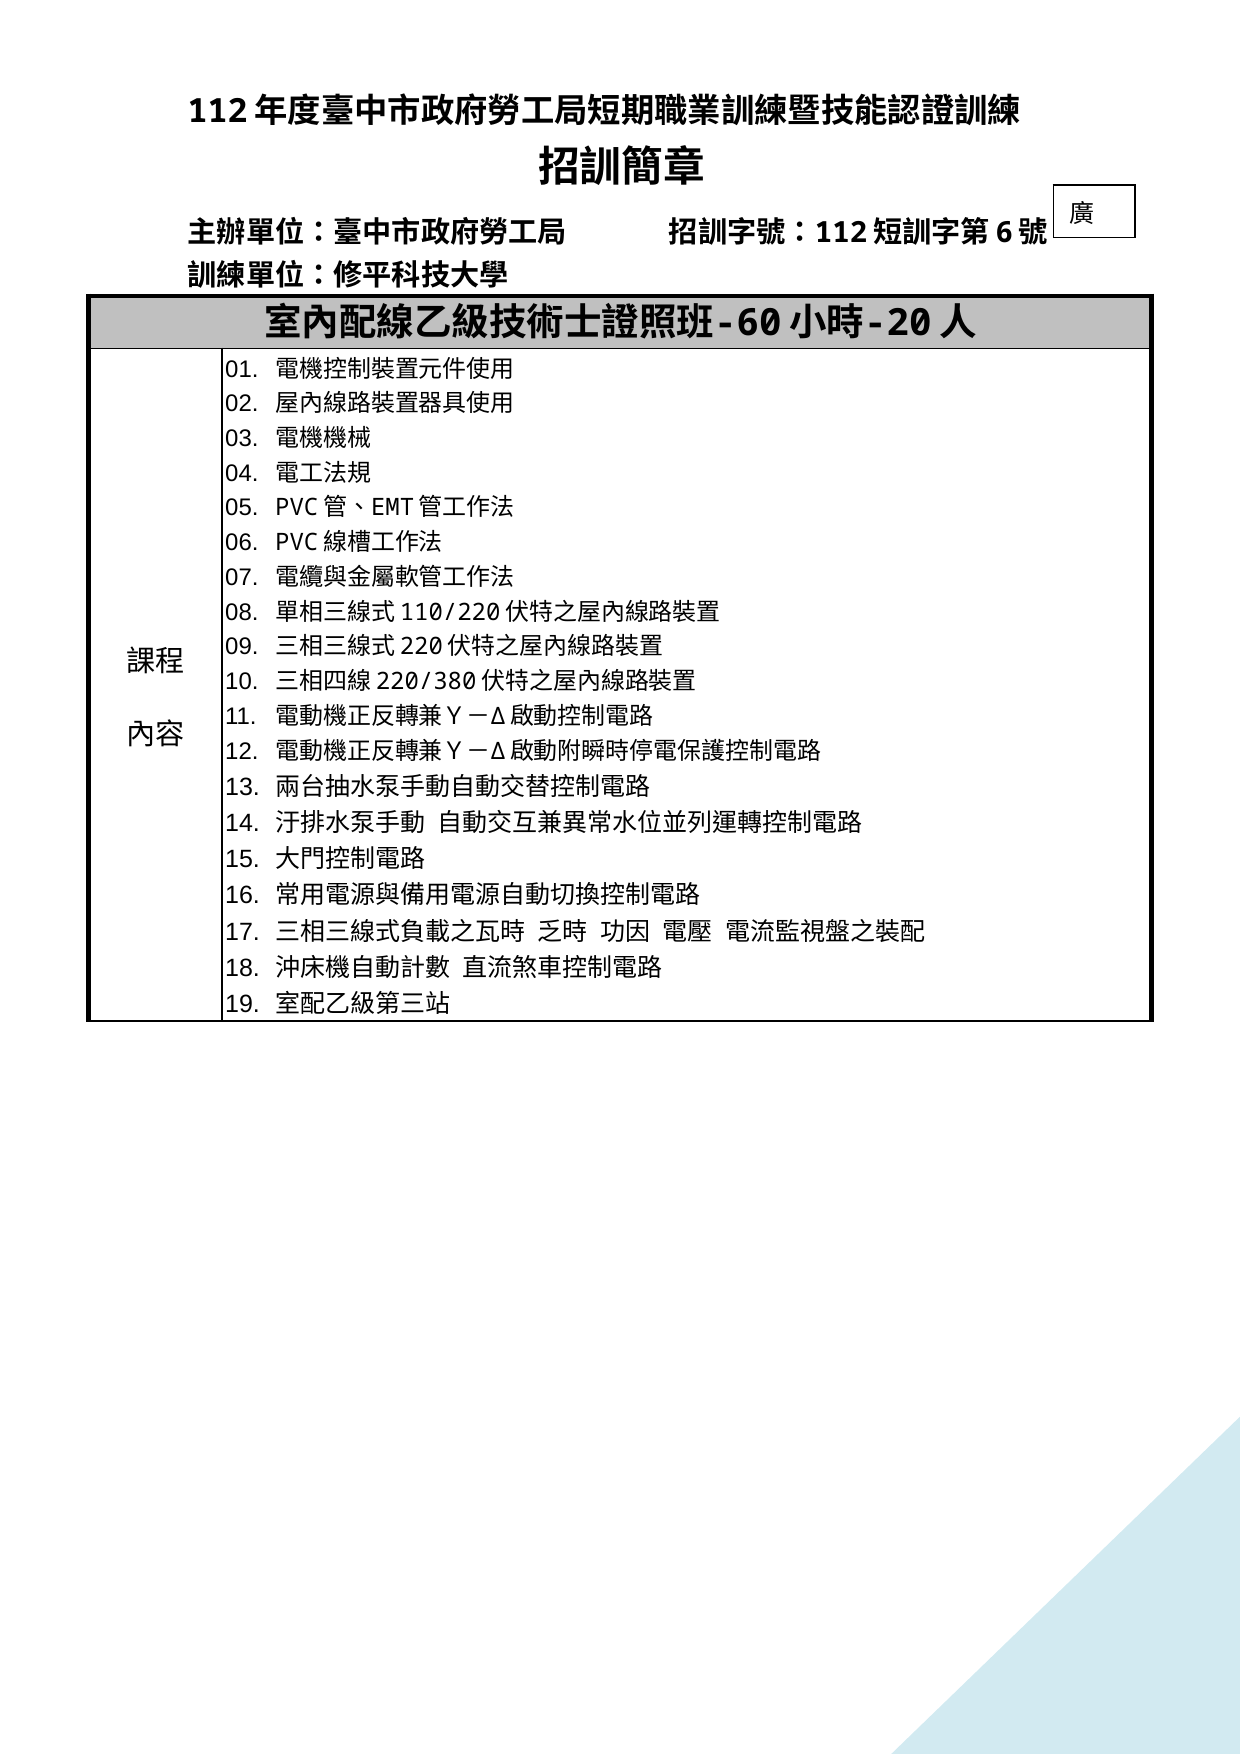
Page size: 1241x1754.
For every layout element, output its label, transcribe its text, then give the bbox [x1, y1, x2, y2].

text 訓練單位：修平科技大學 [187, 251, 1053, 293]
text 主辦單位：臺中市政府勞工局 招訓字號：112短訓字第6號 [187, 209, 1053, 251]
table_cell 電機控制裝置元件使用 屋內線路裝置器具使用 電機機械 電工法規 PVC管、EMT管工作法 PVC線槽工作法 電纜與金屬軟管工作法 單相三線式110/220伏特之屋內線路裝置 三相三線式220伏特之屋內線路裝置 三相四線220/380伏特之屋內線路裝置 電動機正反轉兼Ｙ－Δ啟動控制電路 電動機正反轉兼Ｙ－Δ啟動附瞬時停電保護控制電路 兩台抽水泵手動自動交替控制電路 汙排水泵手動 自動交互兼異常水位並列運轉控制電路 大門控制電路 常用電源與備用電源自動切換控制電路 三相三線式負載之瓦時 乏時 功因 電壓 電流監視盤之裝配 沖床機自動計數 直流煞車控制電路 室配乙級第三站 [223, 349, 1149, 1020]
text 招訓簡章 [187, 148, 1053, 190]
text [1054, 186, 1134, 237]
table_cell 課程 內容 [91, 349, 221, 1020]
text 廣告 [1069, 193, 1119, 229]
text 112年度臺中市政府勞工局短期職業訓練暨技能認證訓練 [187, 96, 1053, 129]
table_header 室內配線乙級技術士證照班-60小時-20人 [91, 298, 1149, 348]
